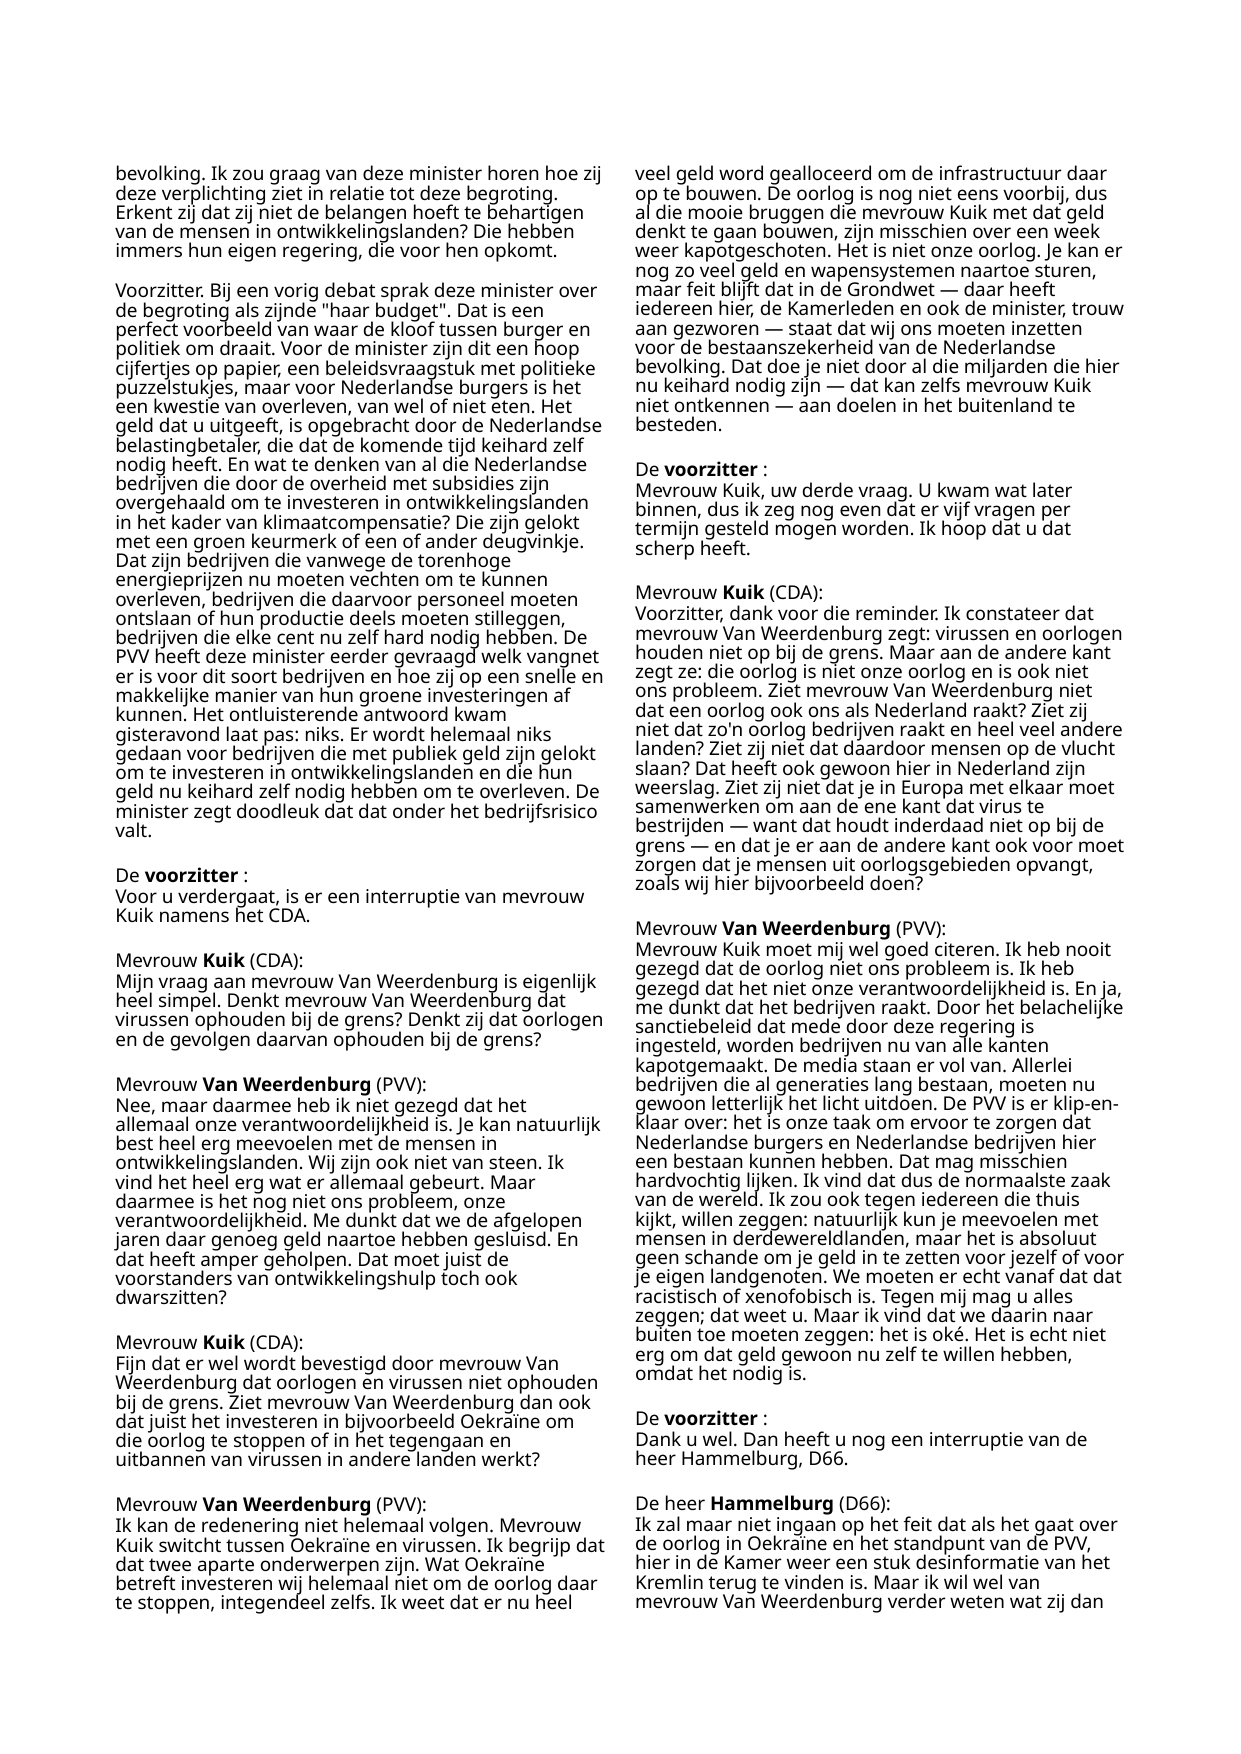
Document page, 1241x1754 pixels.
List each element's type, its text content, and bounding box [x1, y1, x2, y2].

text Voor u verdergaat, is er een interruptie van mevrouw Kuik namens het CDA. [115, 888, 605, 926]
text Voorzitter. Bij een vorig debat sprak deze minister over de begroting als zijnde "haar budget". Dat is een perfect voorbeeld van waar de kloof tussen burger en politiek om draait. Voor de minister zijn dit een hoop cijfertjes op papier, een beleidsvraagstuk met politieke puzzelstukjes, maar voor Nederlandse burgers is het een kwestie van overleven, van wel of niet eten. Het geld dat u uitgeeft, is opgebracht door de Nederlandse belastingbetaler, die dat de komende tijd keihard zelf nodig heeft. En wat te denken van al die Nederlandse bedrijven die door de overheid met subsidies zijn overgehaald om te investeren in ontwikkelingslanden in het kader van klimaatcompensatie? Die zijn gelokt met een groen keurmerk of een of ander deugvinkje. Dat zijn bedrijven die vanwege de torenhoge energieprijzen nu moeten vechten om te kunnen overleven, bedrijven die daarvoor personeel moeten ontslaan of hun productie deels moeten stilleggen, bedrijven die elke cent nu zelf hard nodig hebben. De PVV heeft deze minister eerder gevraagd welk vangnet er is voor dit soort bedrijven en hoe zij op een snelle en makkelijke manier van hun groene investeringen af kunnen. Het ontluisterende antwoord kwam gisteravond laat pas: niks. Er wordt helemaal niks gedaan voor bedrijven die met publiek geld zijn gelokt om te investeren in ontwikkelingslanden en die hun geld nu keihard zelf nodig hebben om te overleven. De minister zegt doodleuk dat dat onder het bedrijfsrisico valt. [115, 282, 605, 841]
text Mevrouw Kuik (CDA): [635, 579, 1125, 605]
text bevolking. Ik zou graag van deze minister horen hoe zij deze verplichting ziet in relatie tot deze begroting. Erkent zij dat zij niet de belangen hoeft te behartigen van de mensen in ontwikkelingslanden? Die hebben immers hun eigen regering, die voor hen opkomt. [115, 165, 605, 262]
text Fijn dat er wel wordt bevestigd door mevrouw Van Weerdenburg dat oorlogen en virussen niet ophouden bij de grens. Ziet mevrouw Van Weerdenburg dan ook dat juist het investeren in bijvoorbeeld Oekraïne om die oorlog te stoppen of in het tegengaan en uitbannen van virussen in andere landen werkt? [115, 1355, 605, 1471]
text Mevrouw Kuik, uw derde vraag. U kwam wat later binnen, dus ik zeg nog even dat er vijf vragen per termijn gesteld mogen worden. Ik hoop dat u dat scherp heeft. [635, 482, 1125, 559]
text Mevrouw Van Weerdenburg (PVV): [635, 915, 1125, 941]
text Mevrouw Kuik moet mij wel goed citeren. Ik heb nooit gezegd dat de oorlog niet ons probleem is. Ik heb gezegd dat het niet onze verantwoordelijkheid is. En ja, me dunkt dat het bedrijven raakt. Door het belachelijke sanctiebeleid dat mede door deze regering is ingesteld, worden bedrijven nu van alle kanten kapotgemaakt. De media staan er vol van. Allerlei bedrijven die al generaties lang bestaan, moeten nu gewoon letterlijk het licht uitdoen. De PVV is er klip-en-klaar over: het is onze taak om ervoor te zorgen dat Nederlandse burgers en Nederlandse bedrijven hier een bestaan kunnen hebben. Dat mag misschien hardvochtig lijken. Ik vind dat dus de normaalste zaak van de wereld. Ik zou ook tegen iedereen die thuis kijkt, willen zeggen: natuurlijk kun je meevoelen met mensen in derdewereldlanden, maar het is absoluut geen schande om je geld in te zetten voor jezelf of voor je eigen landgenoten. We moeten er echt vanaf dat dat racistisch of xenofobisch is. Tegen mij mag u alles zeggen; dat weet u. Maar ik vind dat we daarin naar buiten toe moeten zeggen: het is oké. Het is echt niet erg om dat geld gewoon nu zelf te willen hebben, omdat het nodig is. [635, 941, 1125, 1384]
text Nee, maar daarmee heb ik niet gezegd dat het allemaal onze verantwoordelijkheid is. Je kan natuurlijk best heel erg meevoelen met de mensen in ontwikkelingslanden. Wij zijn ook niet van steen. Ik vind het heel erg wat er allemaal gebeurt. Maar daarmee is het nog niet ons probleem, onze verantwoordelijkheid. Me dunkt dat we de afgelopen jaren daar genoeg geld naartoe hebben gesluisd. En dat heeft amper geholpen. Dat moet juist de voorstanders van ontwikkelingshulp toch ook dwarszitten? [115, 1097, 605, 1308]
text Mevrouw Kuik (CDA): [115, 1329, 605, 1355]
text Ik kan de redenering niet helemaal volgen. Mevrouw Kuik switcht tussen Oekraïne en virussen. Ik begrijp dat dat twee aparte onderwerpen zijn. Wat Oekraïne betreft investeren wij helemaal niet om de oorlog daar te stoppen, integendeel zelfs. Ik weet dat er nu heel [115, 1517, 605, 1614]
text De voorzitter : [635, 456, 1125, 482]
text Mevrouw Van Weerdenburg (PVV): [115, 1071, 605, 1097]
text Dank u wel. Dan heeft u nog een interruptie van de heer Hammelburg, D66. [635, 1431, 1125, 1469]
text Ik zal maar niet ingaan op het feit dat als het gaat over de oorlog in Oekraïne en het standpunt van de PVV, hier in de Kamer weer een stuk desinformatie van het Kremlin terug te vinden is. Maar ik wil wel van mevrouw Van Weerdenburg verder weten wat zij dan [635, 1516, 1125, 1612]
text De voorzitter : [115, 862, 605, 888]
text Mevrouw Van Weerdenburg (PVV): [115, 1492, 605, 1517]
text veel geld word gealloceerd om de infrastructuur daar op te bouwen. De oorlog is nog niet eens voorbij, dus al die mooie bruggen die mevrouw Kuik met dat geld denkt te gaan bouwen, zijn misschien over een week weer kapotgeschoten. Het is niet onze oorlog. Je kan er nog zo veel geld en wapensystemen naartoe sturen, maar feit blijft dat in de Grondwet — daar heeft iedereen hier, de Kamerleden en ook de minister, trouw aan gezworen — staat dat wij ons moeten inzetten voor de bestaanszekerheid van de Nederlandse bevolking. Dat doe je niet door al die miljarden die hier nu keihard nodig zijn — dat kan zelfs mevrouw Kuik niet ontkennen — aan doelen in het buitenland te besteden. [635, 165, 1125, 435]
text De voorzitter : [635, 1405, 1125, 1431]
text Mijn vraag aan mevrouw Van Weerdenburg is eigenlijk heel simpel. Denkt mevrouw Van Weerdenburg dat virussen ophouden bij de grens? Denkt zij dat oorlogen en de gevolgen daarvan ophouden bij de grens? [115, 973, 605, 1050]
text Mevrouw Kuik (CDA): [115, 947, 605, 973]
text De heer Hammelburg (D66): [635, 1490, 1125, 1516]
text Voorzitter, dank voor die reminder. Ik constateer dat mevrouw Van Weerdenburg zegt: virussen en oorlogen houden niet op bij de grens. Maar aan de andere kant zegt ze: die oorlog is niet onze oorlog en is ook niet ons probleem. Ziet mevrouw Van Weerdenburg niet dat een oorlog ook ons als Nederland raakt? Ziet zij niet dat zo'n oorlog bedrijven raakt en heel veel andere landen? Ziet zij niet dat daardoor mensen op de vlucht slaan? Dat heeft ook gewoon hier in Nederland zijn weerslag. Ziet zij niet dat je in Europa met elkaar moet samenwerken om aan de ene kant dat virus te bestrijden — want dat houdt inderdaad niet op bij de grens — en dat je er aan de andere kant ook voor moet zorgen dat je mensen uit oorlogsgebieden opvangt, zoals wij hier bijvoorbeeld doen? [635, 605, 1125, 894]
